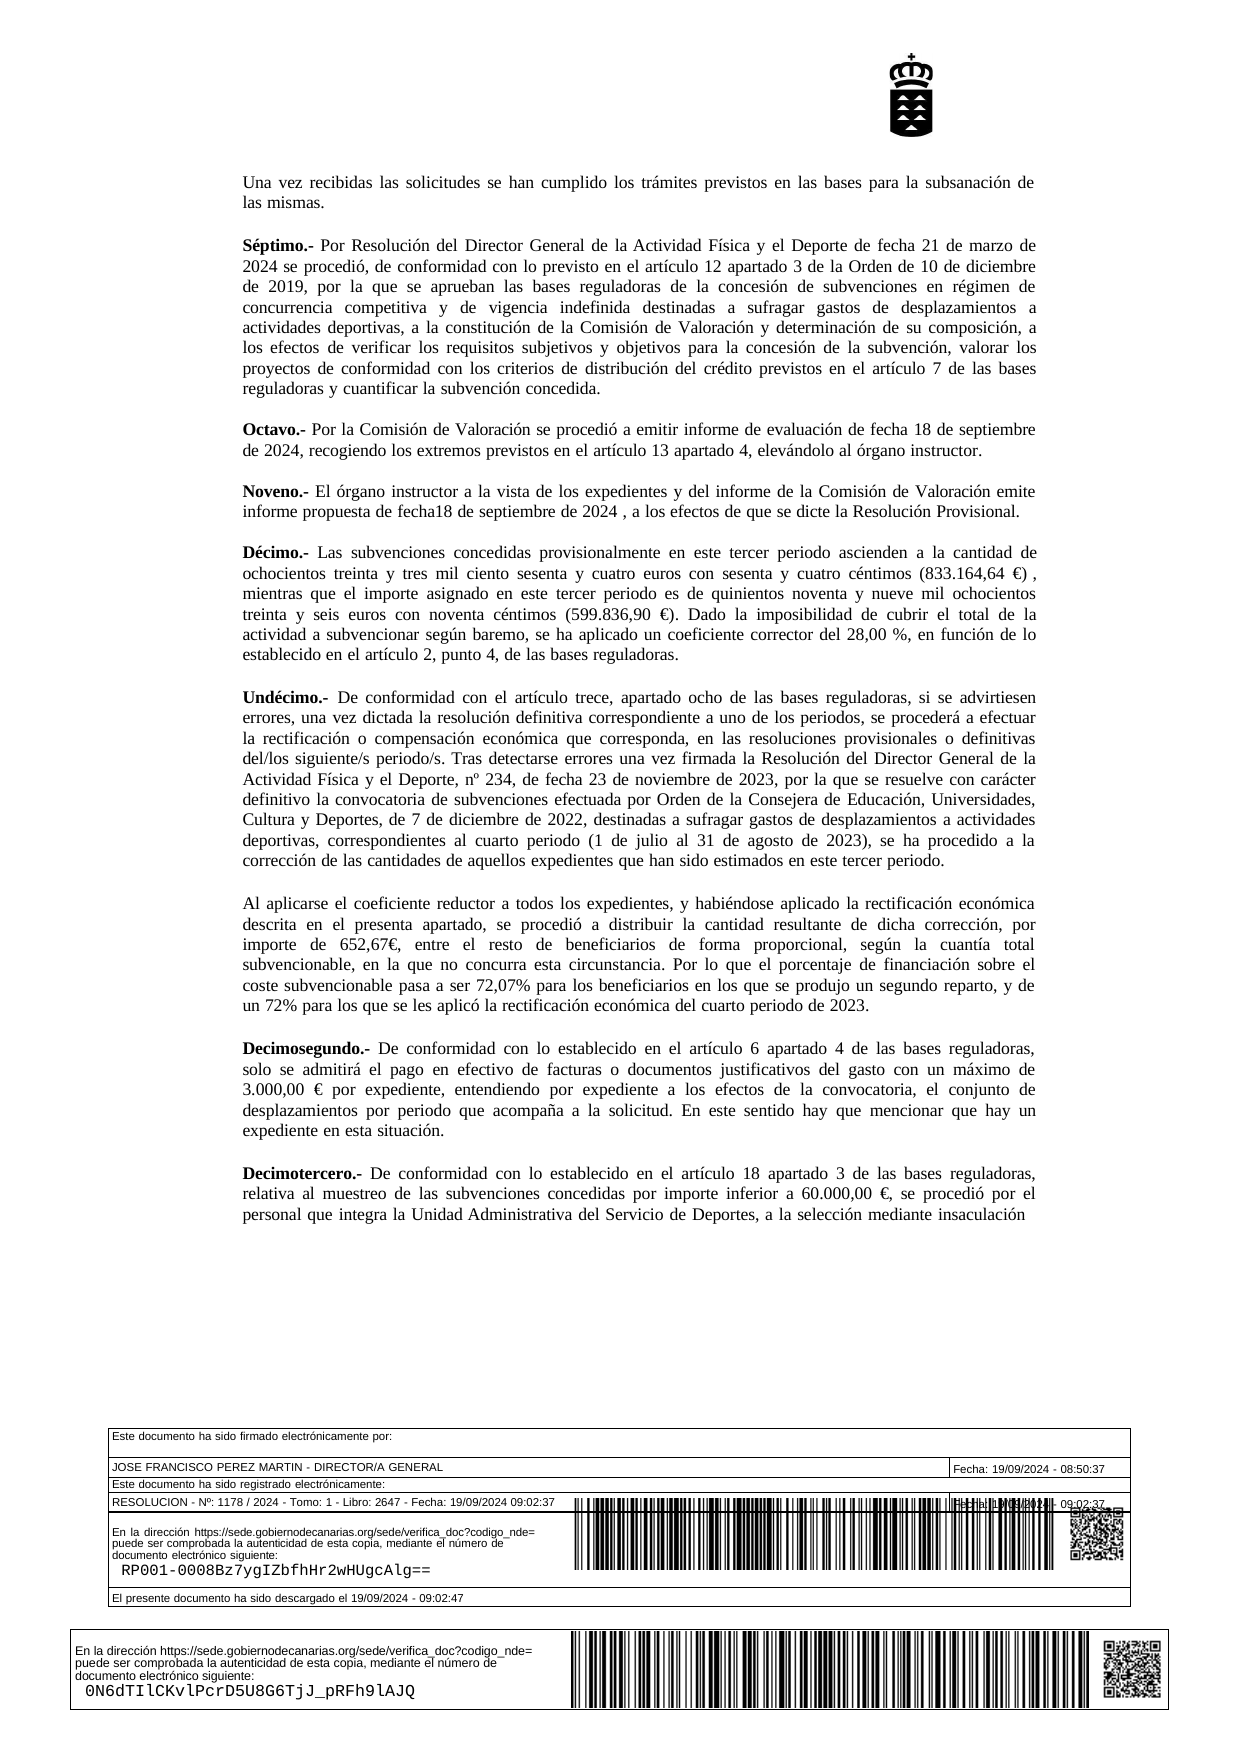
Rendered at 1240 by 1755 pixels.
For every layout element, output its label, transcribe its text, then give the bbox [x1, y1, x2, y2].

text Decimosegundo.- De conformidad con lo establecido en el artículo 6 apartado 4 de las bases reguladoras, solo se admitirá el pago en efectivo de facturas o documentos justificativos del gasto con un máximo de 3.000,00 € por expediente, entendiendo por expediente a los efectos de la convocatoria, el conjunto de desplazamientos por periodo que acompaña a la solicitud. En este sentido hay que mencionar que hay un expediente en esta situación. [242, 1038, 1036, 1140]
table_cell El presente documento ha sido descargado el 19/09/2024 - 09:02:47 [109, 1588, 1130, 1606]
text Decimotercero.- De conformidad con lo establecido en el artículo 18 apartado 3 de las bases reguladoras, relativa al muestreo de las subvenciones concedidas por importe inferior a 60.000,00 €, se procedió por el personal que integra la Unidad Administrativa del Servicio de Deportes, a la selección mediante insaculación [242, 1163, 1036, 1224]
table_header [950, 1429, 1130, 1457]
text Una vez recibidas las solicitudes se han cumplido los trámites previstos en las bases para la subsanación de las mismas. [242, 172, 1035, 213]
text Undécimo.- De conformidad con el artículo trece, apartado ocho de las bases reguladoras, si se advirtiesen errores, una vez dictada la resolución definitiva correspondiente a uno de los periodos, se procederá a efectuar la rectificación o compensación económica que corresponda, en las resoluciones provisionales o definitivas del/los siguiente/s periodo/s. Tras detectarse errores una vez firmada la Resolución del Director General de la Actividad Física y el Deporte, nº 234, de fecha 23 de noviembre de 2023, por la que se resuelve con carácter definitivo la convocatoria de subvenciones efectuada por Orden de la Consejera de Educación, Universidades, Cultura y Deportes, de 7 de diciembre de 2022, destinadas a sufragar gastos de desplazamientos a actividades deportivas, correspondientes al cuarto periodo (1 de julio al 31 de agosto de 2023), se ha procedido a la corrección de las cantidades de aquellos expedientes que han sido estimados en este tercer periodo. [242, 687, 1036, 870]
table_cell Fecha: 19/09/2024 - 08:50:37 [950, 1458, 1130, 1477]
table_cell JOSE FRANCISCO PEREZ MARTIN - DIRECTOR/A GENERAL [109, 1458, 949, 1477]
table_cell En la dirección https://sede.gobiernodecanarias.org/sede/verifica_doc?codigo_nde= puede ser comprobada la autenticidad de esta copia, mediante el número de documento electrónico siguiente: RP001-0008Bz7ygIZbfhHr2wHUgcAlg== [109, 1513, 1130, 1587]
text Décimo.- Las subvenciones concedidas provisionalmente en este tercer periodo ascienden a la cantidad de ochocientos treinta y tres mil ciento sesenta y cuatro euros con sesenta y cuatro céntimos (833.164,64 €) , mientras que el importe asignado en este tercer periodo es de quinientos noventa y nueve mil ochocientos treinta y seis euros con noventa céntimos (599.836,90 €). Dado la imposibilidad de cubrir el total de la actividad a subvencionar según baremo, se ha aplicado un coeficiente corrector del 28,00 %, en función de lo establecido en el artículo 2, punto 4, de las bases reguladoras. [242, 542, 1037, 664]
table_cell Este documento ha sido registrado electrónicamente: [109, 1478, 1130, 1492]
text Séptimo.- Por Resolución del Director General de la Actividad Física y el Deporte de fecha 21 de marzo de 2024 se procedió, de conformidad con lo previsto en el artículo 12 apartado 3 de la Orden de 10 de diciembre de 2019, por la que se aprueban las bases reguladoras de la concesión de subvenciones en régimen de concurrencia competitiva y de vigencia indefinida destinadas a sufragar gastos de desplazamientos a actividades deportivas, a la constitución de la Comisión de Valoración y determinación de su composición, a los efectos de verificar los requisitos subjetivos y objetivos para la concesión de la subvención, valorar los proyectos de conformidad con los criterios de distribución del crédito previstos en el artículo 7 de las bases reguladoras y cuantificar la subvención concedida. [242, 235, 1037, 398]
table_cell RESOLUCION - Nº: 1178 / 2024 - Tomo: 1 - Libro: 2647 - Fecha: 19/09/2024 09:02:37 [109, 1493, 949, 1511]
text Octavo.- Por la Comisión de Valoración se procedió a emitir informe de evaluación de fecha 18 de septiembre de 2024, recogiendo los extremos previstos en el artículo 13 apartado 4, elevándolo al órgano instructor. [242, 419, 1036, 460]
text Al aplicarse el coeficiente reductor a todos los expedientes, y habiéndose aplicado la rectificación económica descrita en el presenta apartado, se procedió a distribuir la cantidad resultante de dicha corrección, por importe de 652,67€, entre el resto de beneficiarios de forma proporcional, según la cuantía total subvencionable, en la que no concurra esta circunstancia. Por lo que el porcentaje de financiación sobre el coste subvencionable pasa a ser 72,07% para los beneficiarios en los que se produjo un segundo reparto, y de un 72% para los que se les aplicó la rectificación económica del cuarto periodo de 2023. [242, 893, 1036, 1015]
table_cell Fecha: 19/09/2024 - 09:02:37 [950, 1493, 1130, 1511]
text Noveno.- El órgano instructor a la vista de los expedientes y del informe de la Comisión de Valoración emite informe propuesta de fecha18 de septiembre de 2024 , a los efectos de que se dicte la Resolución Provisional. [242, 481, 1036, 521]
table_header Este documento ha sido firmado electrónicamente por: [109, 1429, 950, 1457]
